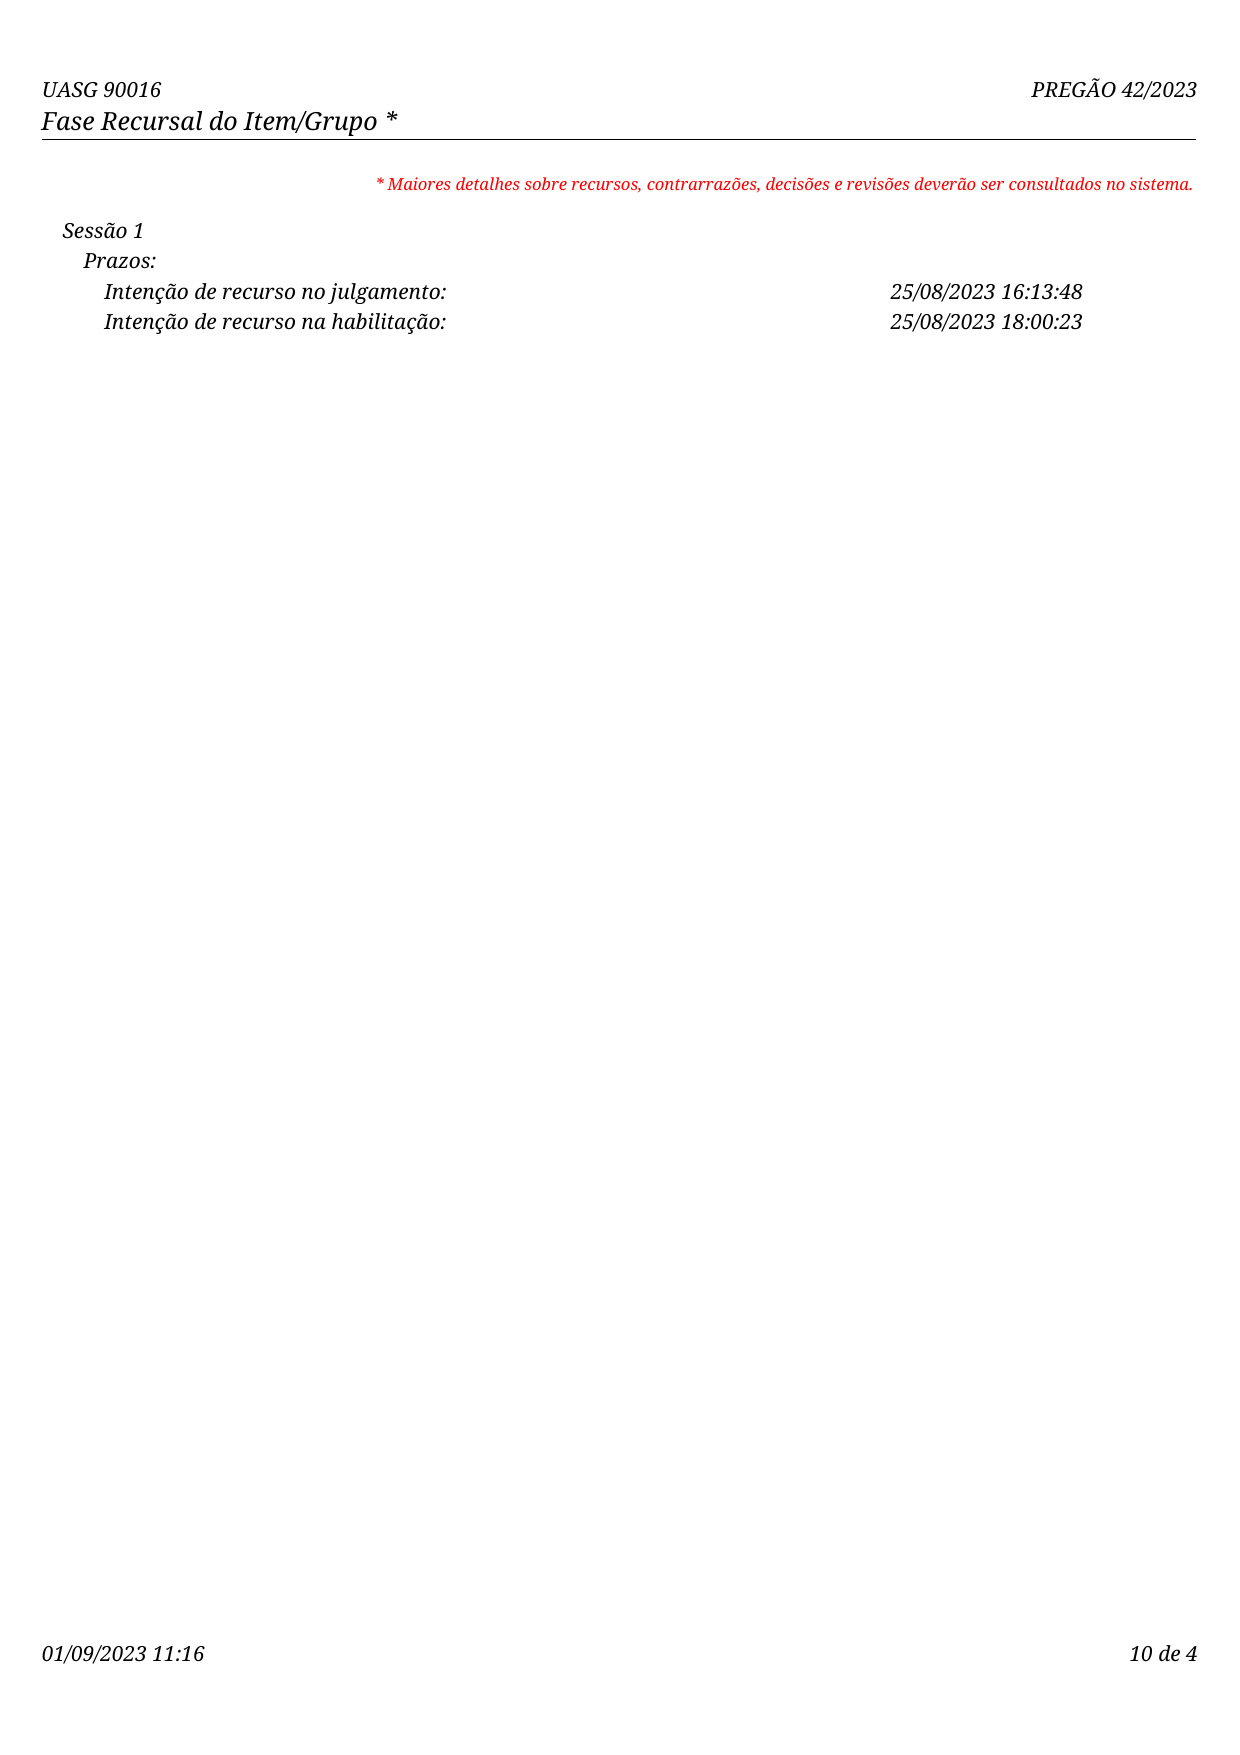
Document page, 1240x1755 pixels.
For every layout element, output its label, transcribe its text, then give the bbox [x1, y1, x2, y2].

subtitle Fase Recursal do Item/Grupo * [41, 103, 1200, 137]
table_cell 25/08/2023 16:13:48 [518, 277, 1085, 307]
table_header Sessão 1 Prazos: [63, 216, 518, 277]
table_header [518, 216, 1085, 277]
table_cell Intenção de recurso no julgamento: [63, 277, 518, 307]
table_cell 25/08/2023 18:00:23 [518, 307, 1085, 337]
text * Maiores detalhes sobre recursos, contrarrazões, decisões e revisões deverão ser consultados no sistema. [42, 172, 1196, 195]
table_cell Intenção de recurso na habilitação: [63, 307, 518, 337]
